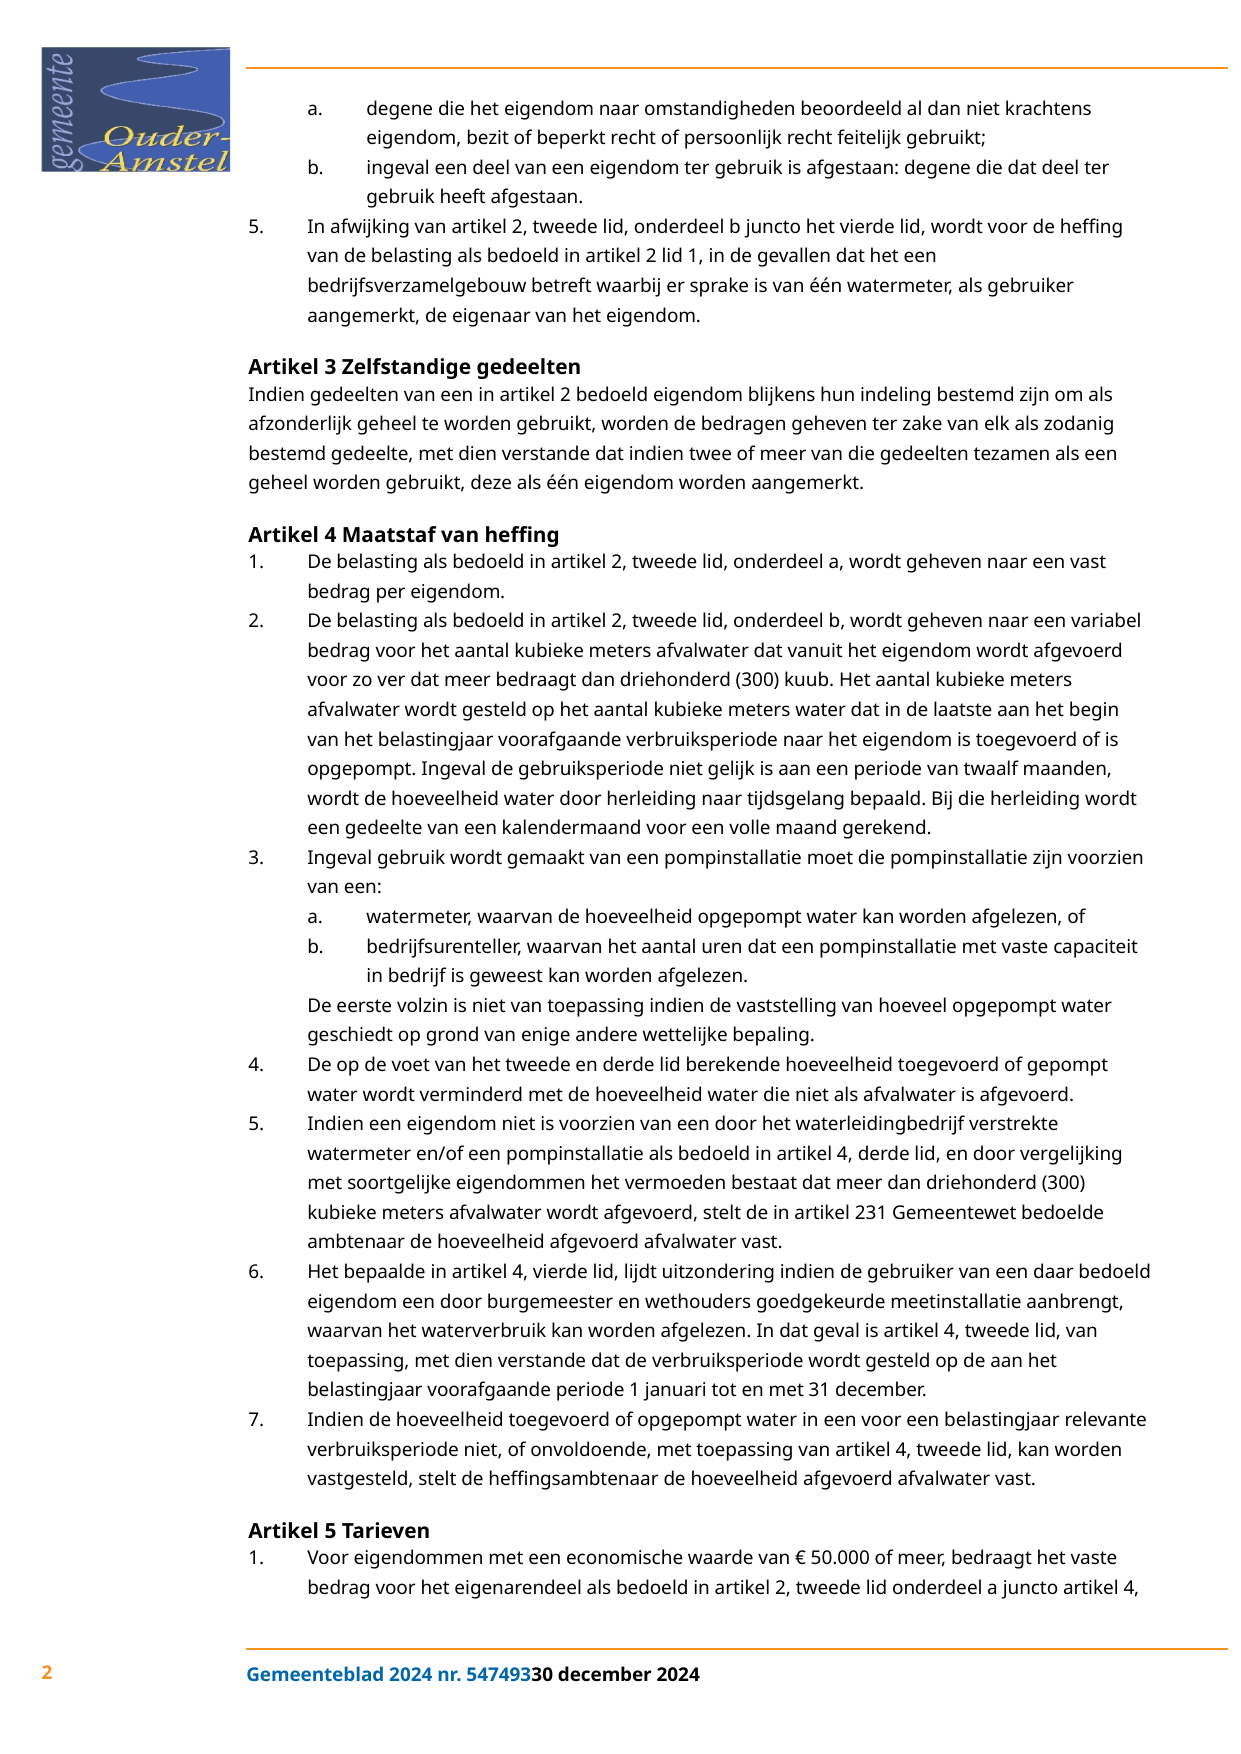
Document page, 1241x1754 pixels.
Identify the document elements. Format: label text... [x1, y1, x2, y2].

list De belasting als bedoeld in artikel 2, tweede lid, onderdeel a, wordt geheven naar een vast bedrag per eigendom. [248, 548, 1152, 604]
list ingeval een deel van een eigendom ter gebruik is afgestaan: degene die dat deel ter gebruik heeft afgestaan. [307, 154, 1152, 209]
list watermeter, waarvan de hoeveelheid opgepompt water kan worden afgelezen, of [307, 903, 1152, 929]
text Artikel 5 Tarieven [248, 1516, 1152, 1544]
list degene die het eigendom naar omstandigheden beoordeeld al dan niet krachtens eigendom, bezit of beperkt recht of persoonlijk recht feitelijk gebruikt; [307, 95, 1152, 150]
list Indien de hoeveelheid toegevoerd of opgepompt water in een voor een belastingjaar relevante verbruiksperiode niet, of onvoldoende, met toepassing van artikel 4, tweede lid, kan worden vastgesteld, stelt de heffingsambtenaar de hoeveelheid afgevoerd afvalwater vast. [248, 1406, 1152, 1491]
list In afwijking van artikel 2, tweede lid, onderdeel b juncto het vierde lid, wordt voor de heffing van de belasting als bedoeld in artikel 2 lid 1, in de gevallen dat het een bedrijfsverzamelgebouw betreft waarbij er sprake is van één watermeter, als gebruiker aangemerkt, de eigenaar van het eigendom. [248, 213, 1152, 328]
list Voor eigendommen met een economische waarde van € 50.000 of meer, bedraagt het vaste bedrag voor het eigenarendeel als bedoeld in artikel 2, tweede lid onderdeel a juncto artikel 4, [248, 1544, 1152, 1599]
list De op de voet van het tweede en derde lid berekende hoeveelheid toegevoerd of gepompt water wordt verminderd met de hoeveelheid water die niet als afvalwater is afgevoerd. [248, 1051, 1152, 1107]
list Ingeval gebruik wordt gemaakt van een pompinstallatie moet die pompinstallatie zijn voorzien van een: [248, 844, 1152, 899]
picture [41, 47, 231, 172]
list De belasting als bedoeld in artikel 2, tweede lid, onderdeel b, wordt geheven naar een variabel bedrag voor het aantal kubieke meters afvalwater dat vanuit het eigendom wordt afgevoerd voor zo ver dat meer bedraagt dan driehonderd (300) kuub. Het aantal kubieke meters afvalwater wordt gesteld op het aantal kubieke meters water dat in de laatste aan het begin van het belastingjaar voorafgaande verbruiksperiode naar het eigendom is toegevoerd of is opgepompt. Ingeval de gebruiksperiode niet gelijk is aan een periode van twaalf maanden, wordt de hoeveelheid water door herleiding naar tijdsgelang bepaald. Bij die herleiding wordt een gedeelte van een kalendermaand voor een volle maand gerekend. [248, 607, 1152, 840]
text Artikel 4 Maatstaf van heffing [248, 520, 1152, 548]
text Indien gedeelten van een in artikel 2 bedoeld eigendom blijkens hun indeling bestemd zijn om als afzonderlijk geheel te worden gebruikt, worden de bedragen geheven ter zake van elk als zodanig bestemd gedeelte, met dien verstande dat indien twee of meer van die gedeelten tezamen als een geheel worden gebruikt, deze als één eigendom worden aangemerkt. [248, 381, 1152, 495]
list Indien een eigendom niet is voorzien van een door het waterleidingbedrijf verstrekte watermeter en/of een pompinstallatie als bedoeld in artikel 4, derde lid, en door vergelijking met soortgelijke eigendommen het vermoeden bestaat dat meer dan driehonderd (300) kubieke meters afvalwater wordt afgevoerd, stelt de in artikel 231 Gemeentewet bedoelde ambtenaar de hoeveelheid afgevoerd afvalwater vast. [248, 1110, 1152, 1254]
list Het bepaalde in artikel 4, vierde lid, lijdt uitzondering indien de gebruiker van een daar bedoeld eigendom een door burgemeester en wethouders goedgekeurde meetinstallatie aanbrengt, waarvan het waterverbruik kan worden afgelezen. In dat geval is artikel 4, tweede lid, van toepassing, met dien verstande dat de verbruiksperiode wordt gesteld op de aan het belastingjaar voorafgaande periode 1 januari tot en met 31 december. [248, 1258, 1152, 1402]
list De eerste volzin is niet van toepassing indien de vaststelling van hoeveel opgepompt water geschiedt op grond van enige andere wettelijke bepaling. [248, 992, 1152, 1047]
list bedrijfsurenteller, waarvan het aantal uren dat een pompinstallatie met vaste capaciteit in bedrijf is geweest kan worden afgelezen. [307, 933, 1152, 988]
text Artikel 3 Zelfstandige gedeelten [248, 352, 1152, 381]
